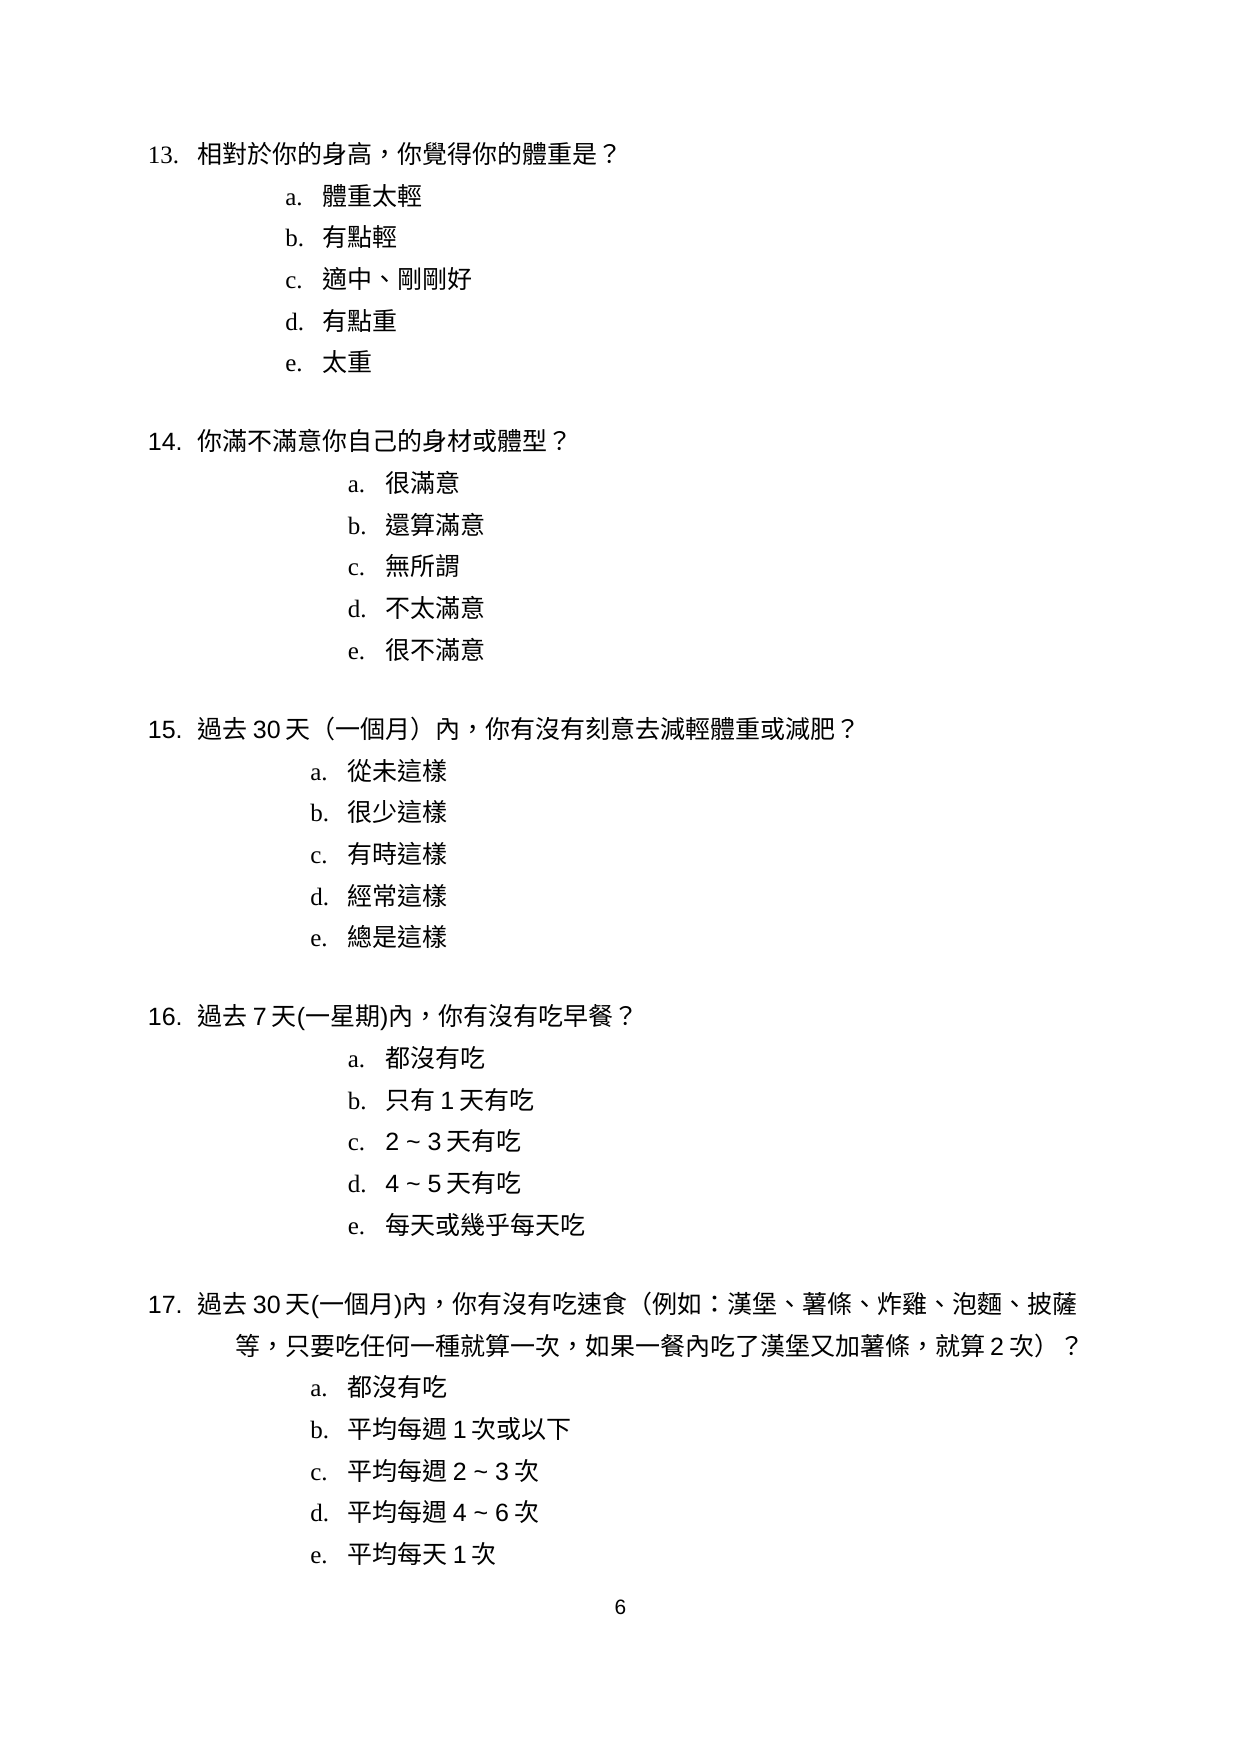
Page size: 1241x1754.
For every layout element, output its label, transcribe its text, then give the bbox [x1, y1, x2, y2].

list 平均每天1次 [310, 1530, 1092, 1572]
list 相對於你的身高，你覺得你的體重是？ [148, 130, 1092, 172]
list 2 ~ 3天有吃 [348, 1117, 1092, 1159]
list 適中、剛剛好 [285, 255, 1092, 297]
list 不太滿意 [348, 584, 1092, 626]
list 有時這樣 [310, 830, 1092, 872]
list 有點輕 [285, 213, 1092, 255]
list 平均每週1次或以下 [310, 1405, 1092, 1447]
list 無所謂 [348, 542, 1092, 584]
list 很少這樣 [310, 788, 1092, 830]
list 只有1天有吃 [348, 1076, 1092, 1117]
list 過去30天（一個月）內，你有沒有刻意去減輕體重或減肥？ [148, 705, 1092, 747]
list 4 ~ 5天有吃 [348, 1159, 1092, 1201]
list 你滿不滿意你自己的身材或體型？ [148, 417, 1092, 459]
list 有點重 [285, 297, 1092, 338]
list 總是這樣 [310, 913, 1092, 955]
list 都沒有吃 [348, 1034, 1092, 1076]
list 過去7天(一星期)內，你有沒有吃早餐？ [148, 992, 1092, 1034]
list 平均每週4 ~ 6次 [310, 1488, 1092, 1530]
list 很滿意 [348, 459, 1092, 501]
list 體重太輕 [285, 172, 1092, 213]
list 太重 [285, 338, 1092, 380]
list 還算滿意 [348, 501, 1092, 542]
list 每天或幾乎每天吃 [348, 1201, 1092, 1242]
list 從未這樣 [310, 747, 1092, 788]
list 平均每週2 ~ 3次 [310, 1447, 1092, 1488]
list 很不滿意 [348, 626, 1092, 667]
list 過去30天(一個月)內，你有沒有吃速食（例如：漢堡、薯條、炸雞、泡麵、披薩等，只要吃任何一種就算一次，如果一餐內吃了漢堡又加薯條，就算2次）？ [148, 1280, 1092, 1363]
list 經常這樣 [310, 872, 1092, 913]
list 都沒有吃 [310, 1363, 1092, 1405]
